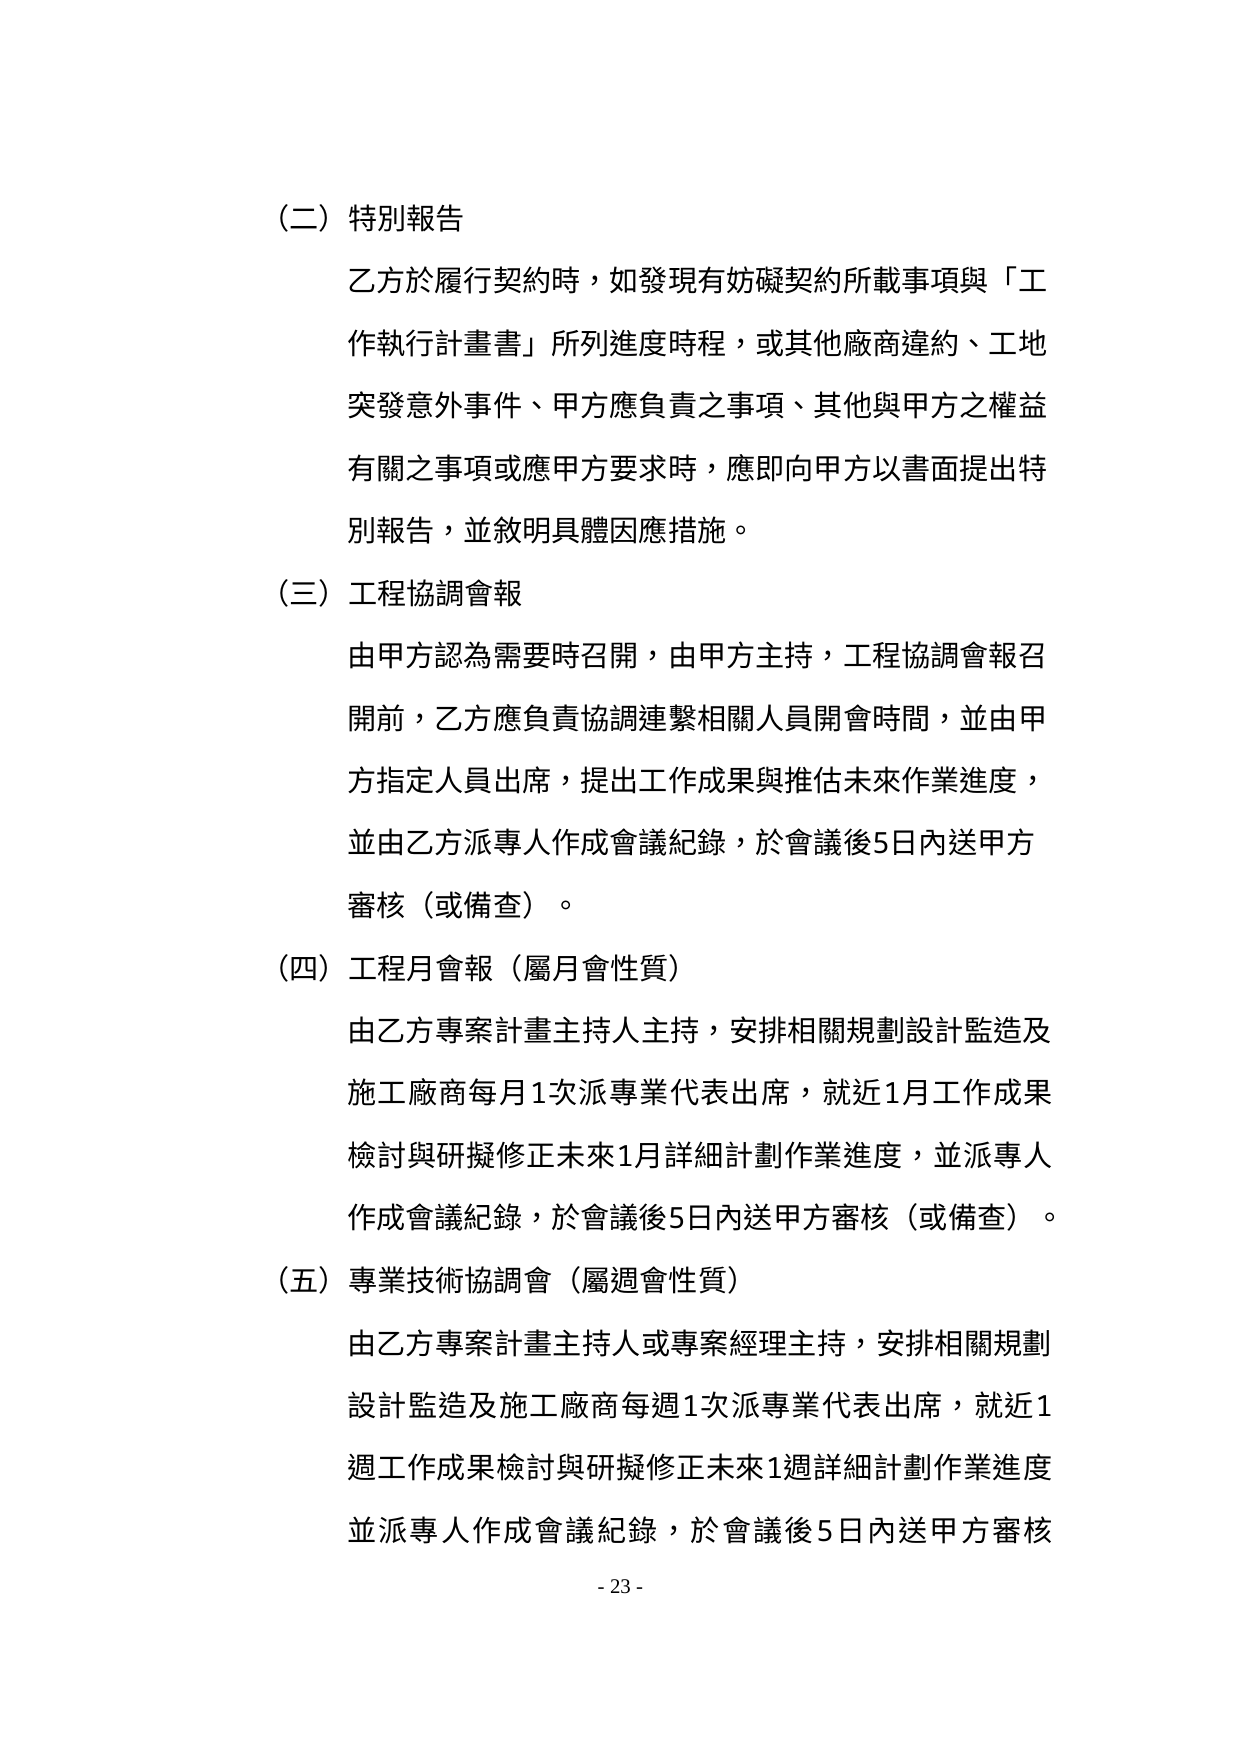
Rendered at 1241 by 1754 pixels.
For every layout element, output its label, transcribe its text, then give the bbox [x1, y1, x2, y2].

text 由甲方認為需要時召開，由甲方主持，工程協調會報召開前，乙方應負責協調連繫相關人員開會時間，並由甲方指定人員出席，提出工作成果與推估未來作業進度，並由乙方派專人作成會議紀錄，於會議後5日內送甲方審核（或備查）。 [347, 612, 1053, 925]
text 由乙方專案計畫主持人或專案經理主持，安排相關規劃設計監造及施工廠商每週1次派專業代表出席，就近1週工作成果檢討與研擬修正未來1週詳細計劃作業進度，並派專人作成會議紀錄，於會議後5日內送甲方審核（或備查），並應視需要時加開專業技術協調會。 [347, 1300, 1053, 1550]
text 由乙方專案計畫主持人主持，安排相關規劃設計監造及施工廠商每月1次派專業代表出席，就近1月工作成果檢討與研擬修正未來1月詳細計劃作業進度，並派專人作成會議紀錄，於會議後5日內送甲方審核（或備查）。 [347, 987, 1053, 1237]
text （二）特別報告 [187, 175, 1053, 237]
text 乙方於履行契約時，如發現有妨礙契約所載事項與「工作執行計畫書」所列進度時程，或其他廠商違約、工地突發意外事件、甲方應負責之事項、其他與甲方之權益有關之事項或應甲方要求時，應即向甲方以書面提出特別報告，並敘明具體因應措施。 [347, 237, 1053, 550]
text （三）工程協調會報 [187, 550, 1053, 612]
text （五）專業技術協調會（屬週會性質） [187, 1237, 1053, 1300]
text （四）工程月會報（屬月會性質） [187, 925, 1053, 987]
